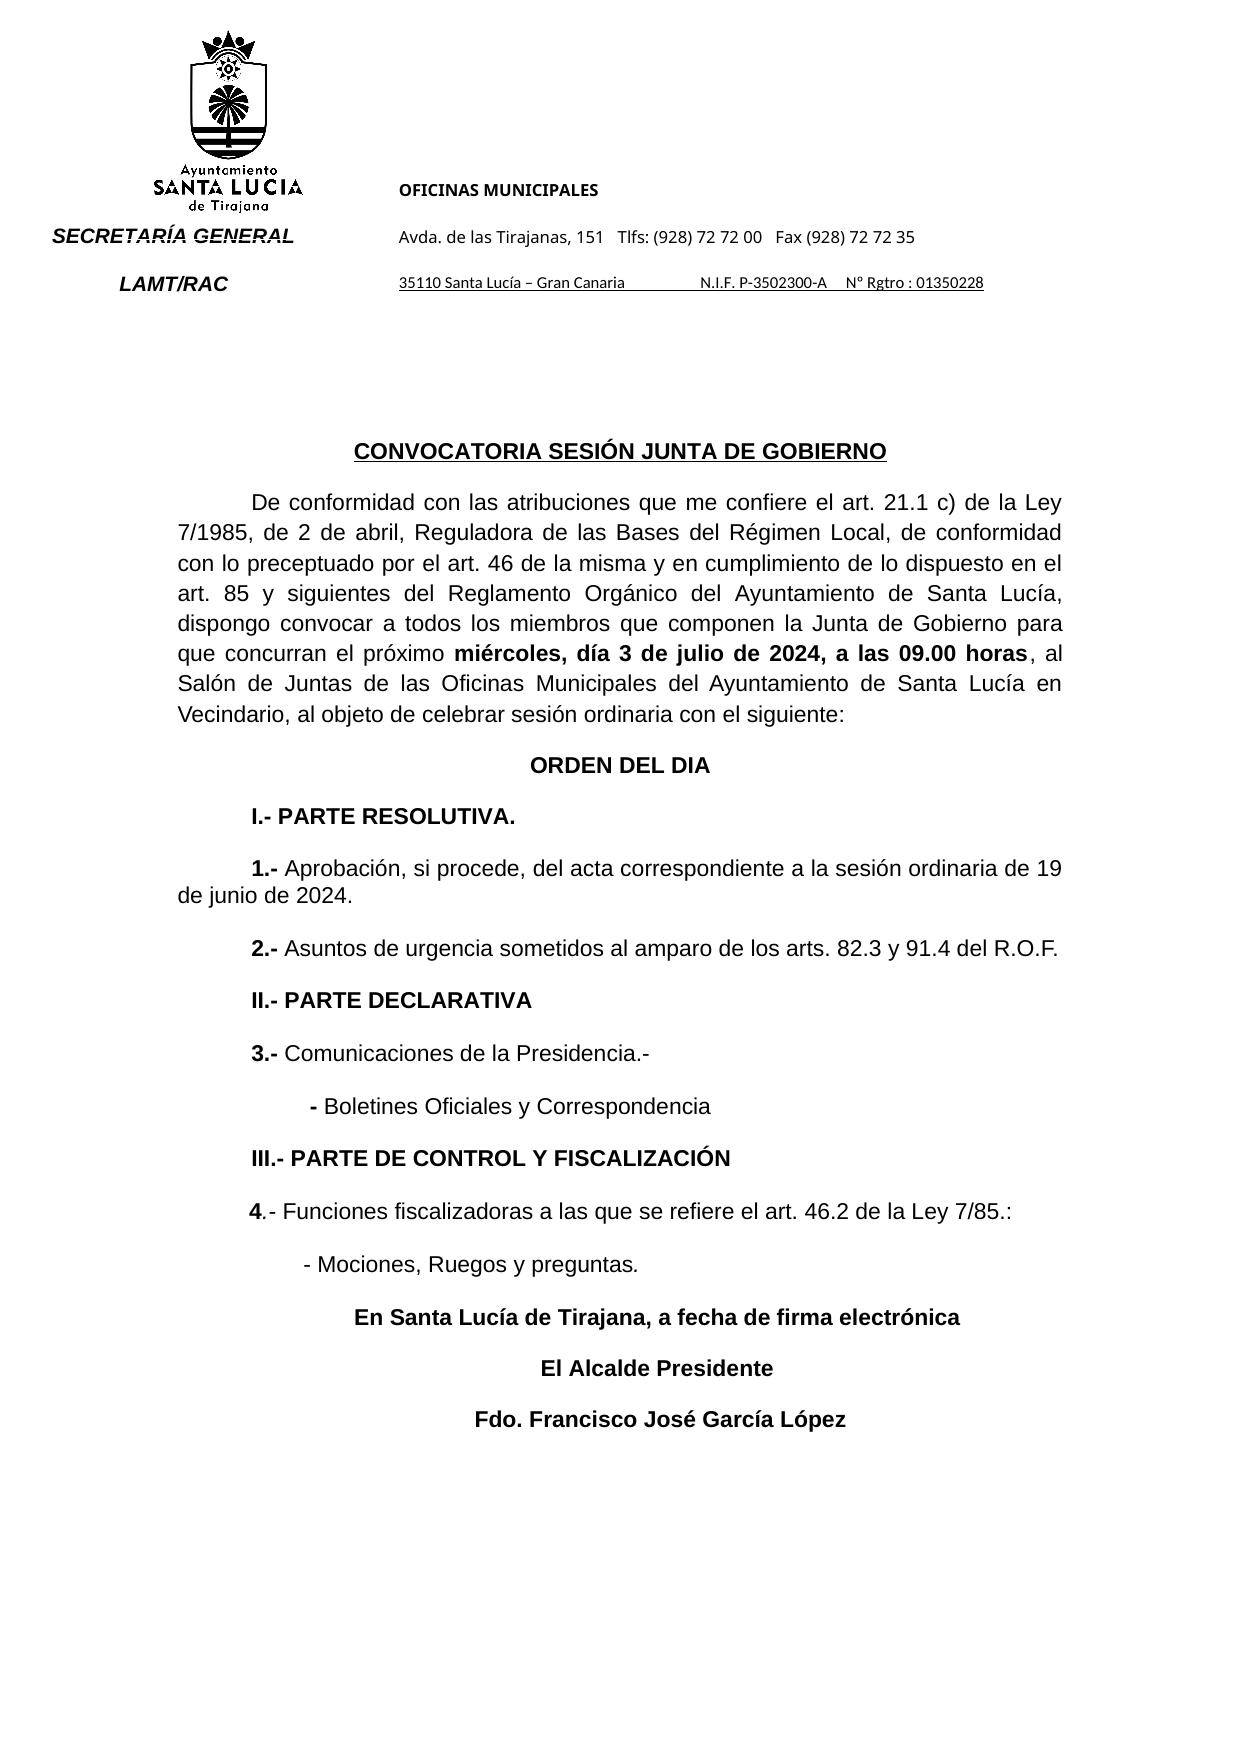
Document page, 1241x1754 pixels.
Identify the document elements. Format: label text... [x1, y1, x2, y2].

text ORDEN DEL DIA [177, 752, 1063, 778]
text 1.- Aprobación, si procede, del acta correspondiente a la sesión ordinaria de 19 de junio de 2024. [177, 855, 1063, 908]
text El Alcalde Presidente [177, 1354, 1063, 1381]
text II.- PARTE DECLARATIVA [177, 987, 1063, 1013]
text I.- PARTE RESOLUTIVA. [177, 803, 1063, 829]
text 3.- Comunicaciones de la Presidencia.- [177, 1040, 1063, 1066]
text En Santa Lucía de Tirajana, a fecha de firma electrónica [177, 1303, 1063, 1330]
picture [125, 0, 331, 239]
text 2.- Asuntos de urgencia sometidos al amparo de los arts. 82.3 y 91.4 del R.O.F. [177, 934, 1063, 961]
text De conformidad con las atribuciones que me confiere el art. 21.1 c) de la Ley 7/1985, de 2 de abril, Reguladora de las Bases del Régimen Local, de conformidad con lo preceptuado por el art. 46 de la misma y en cumplimiento de lo dispuesto en el art. 85 y siguientes del Reglamento Orgánico del Ayuntamiento de Santa Lucía, dispongo convocar a todos los miembros que componen la Junta de Gobierno para que concurran el próximo miércoles, día 3 de julio de 2024, a las 09.00 horas, al Salón de Juntas de las Oficinas Municipales del Ayuntamiento de Santa Lucía en Vecindario, al objeto de celebrar sesión ordinaria con el siguiente: [177, 489, 1063, 727]
text - Mociones, Ruegos y preguntas. [252, 1251, 1063, 1277]
text CONVOCATORIA SESIÓN JUNTA DE GOBIERNO [177, 438, 1063, 464]
text 4.- Funciones fiscalizadoras a las que se refiere el art. 46.2 de la Ley 7/85.: [177, 1198, 1063, 1224]
text Fdo. Francisco José García López [177, 1406, 1063, 1432]
text - Boletines Oficiales y Correspondencia [177, 1093, 1063, 1119]
text III.- PARTE DE CONTROL Y FISCALIZACIÓN [177, 1145, 1063, 1172]
